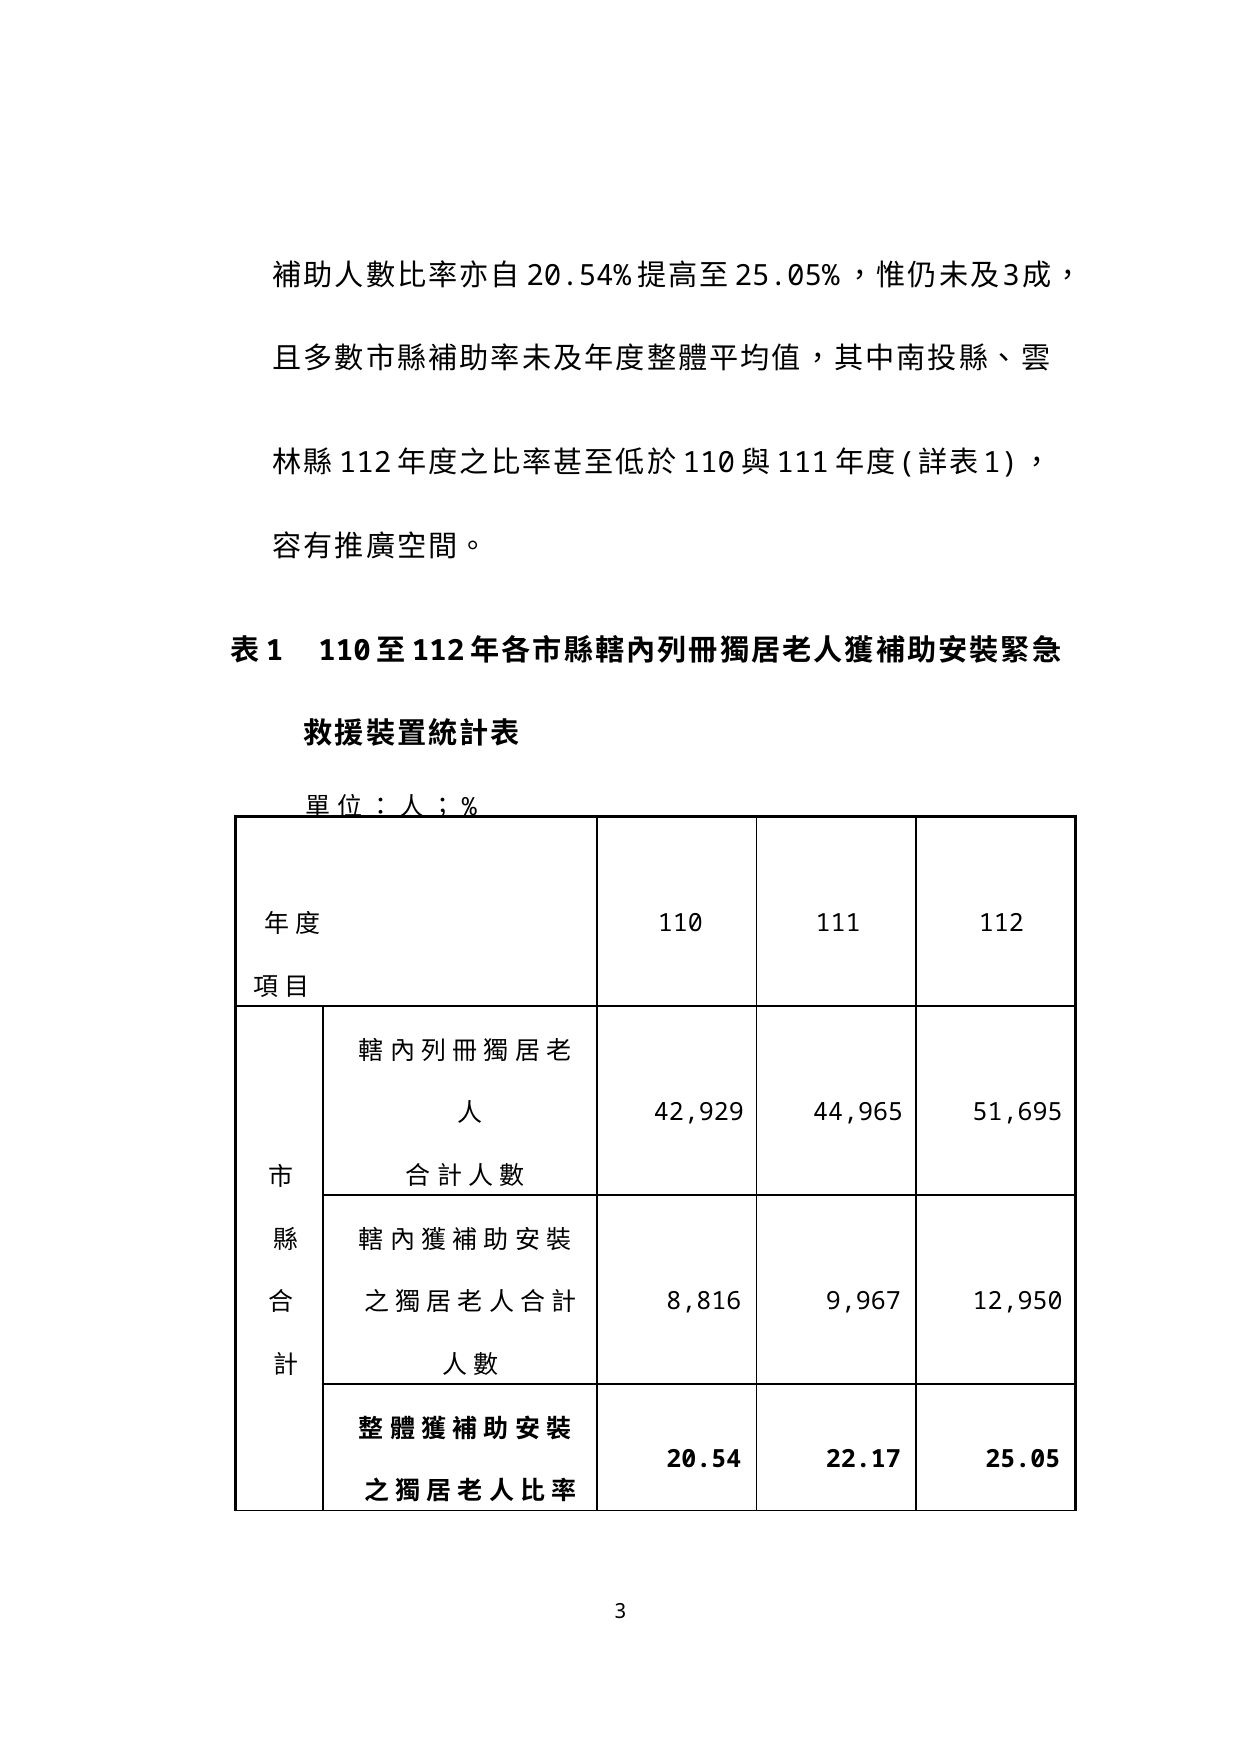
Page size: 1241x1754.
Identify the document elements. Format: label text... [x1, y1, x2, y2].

text 表1 110至112年各市縣轄內列冊獨居老人獲補助安裝緊急救援裝置統計表 單位：人；% [222, 564, 1063, 814]
table_cell 20.54 [598, 1385, 756, 1510]
table_header 年度 項目 [237, 818, 596, 1005]
table_cell 51,695 [917, 1007, 1074, 1194]
text 依社家署提供之統計資料，近年各市縣政府轄內列冊關懷之獨居長者合計數自110年度之4萬2,929人逐年增至112年度之5萬1,695人，同期間獲補助安裝緊急救援裝置之獨居長者人數自8,816人提升至1萬2,950人，獲補助人數比率亦自20.54%提高至25.05%，惟仍未及3成，且多數市縣補助率未及年度整體平均值，其中南投縣、雲林縣112年度之比率甚至低於110與111年度(詳表1)，容有推廣空間。 [266, 189, 1063, 564]
table_header 111 [757, 818, 915, 1005]
table_cell 9,967 [757, 1196, 915, 1383]
table_cell 12,950 [917, 1196, 1074, 1383]
table_header 112 [917, 818, 1074, 1005]
table_cell 轄內列冊獨居老人 合計人數 [324, 1007, 596, 1194]
table_cell 市縣 合計 [237, 1007, 322, 1510]
table_cell 轄內獲補助安裝之獨居老人合計人數 [324, 1196, 596, 1383]
table_cell 44,965 [757, 1007, 915, 1194]
table_cell 22.17 [757, 1385, 915, 1510]
table_cell 整體獲補助安裝之獨居老人比率 [324, 1385, 596, 1510]
table_cell 8,816 [598, 1196, 756, 1383]
table_cell 42,929 [598, 1007, 756, 1194]
table_cell 25.05 [917, 1385, 1074, 1510]
table_header 110 [598, 818, 756, 1005]
